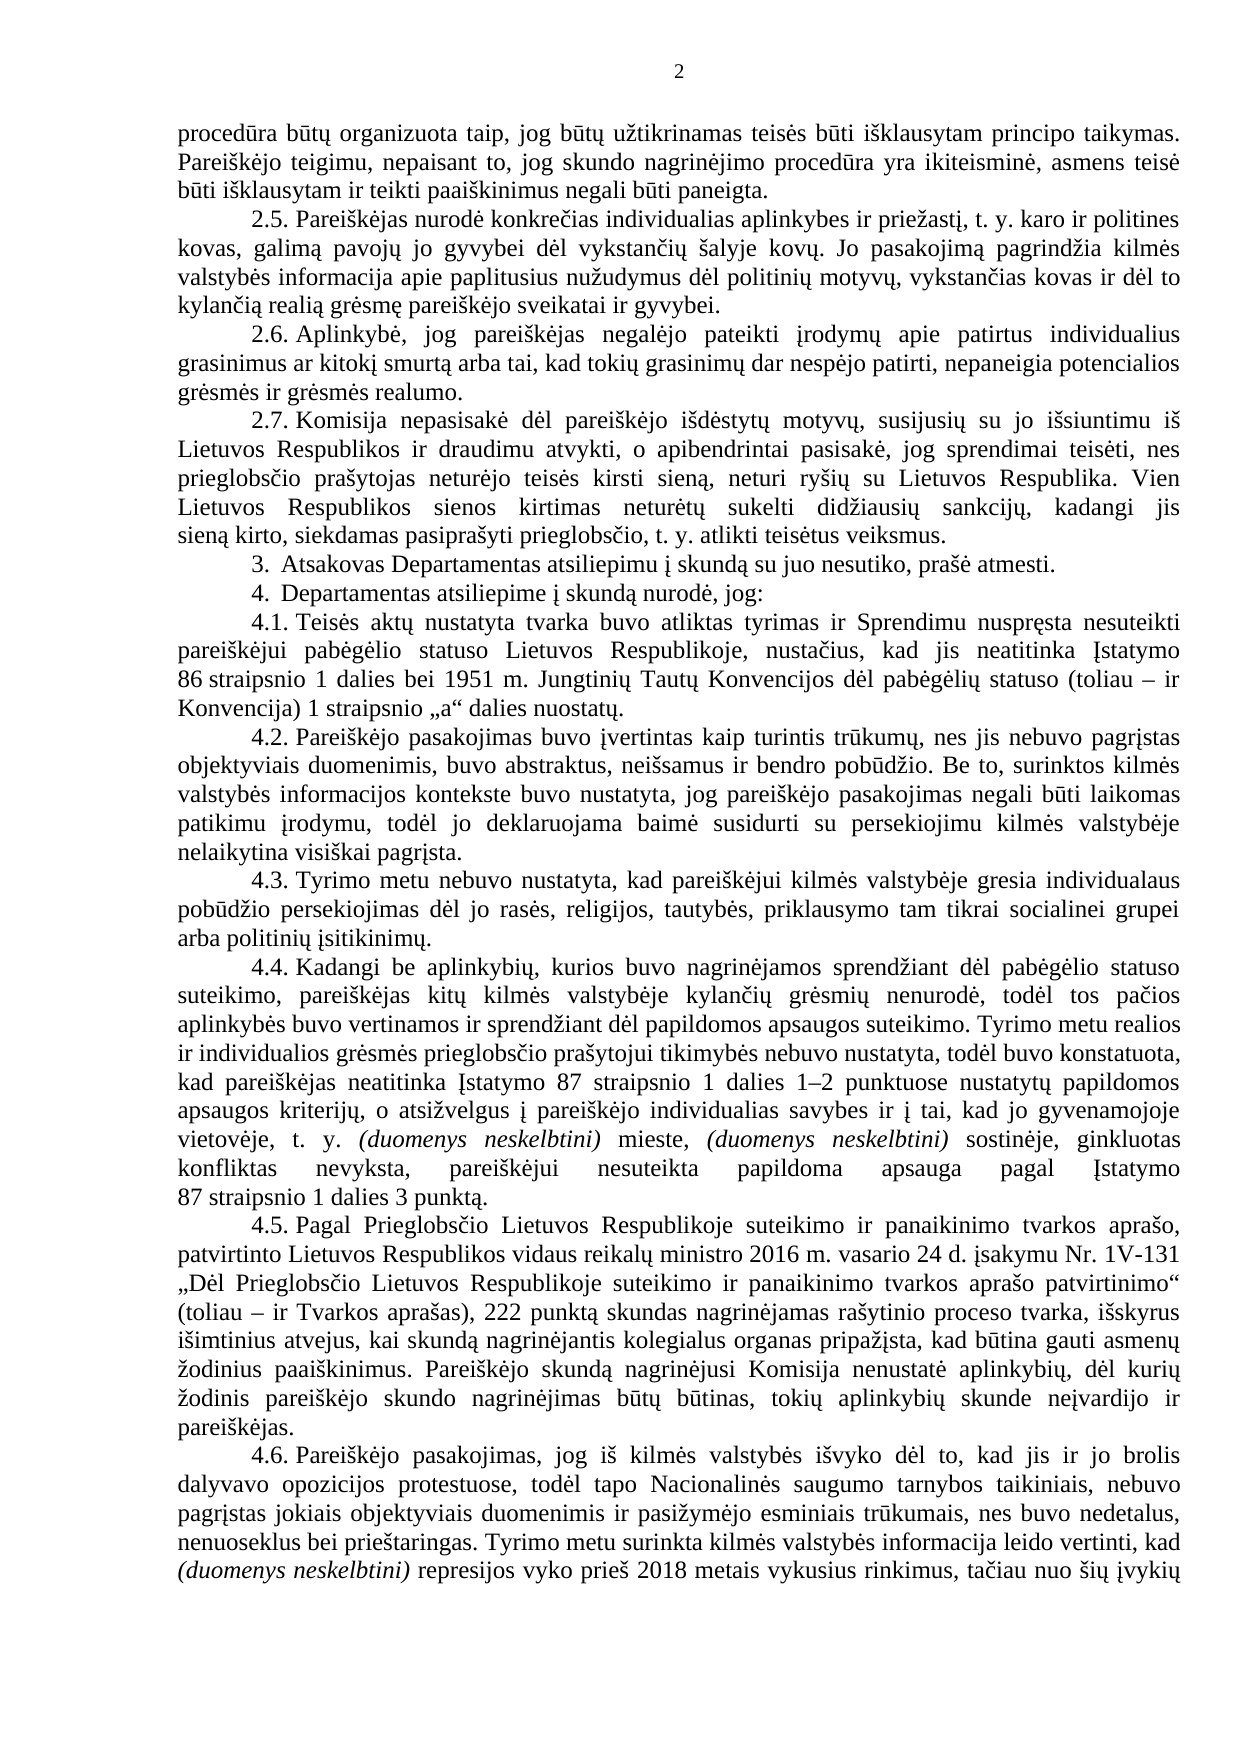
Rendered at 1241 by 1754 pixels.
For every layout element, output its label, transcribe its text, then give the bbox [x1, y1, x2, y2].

text 4.1. Teisės aktų nustatyta tvarka buvo atliktas tyrimas ir Sprendimu nuspręsta nesuteikti pareiškėjui pabėgėlio statuso Lietuvos Respublikoje, nustačius, kad jis neatitinka Įstatymo 86 straipsnio 1 dalies bei 1951 m. Jungtinių Tautų Konvencijos dėl pabėgėlių statuso (toliau – ir Konvencija) 1 straipsnio „a“ dalies nuostatų. [177, 607, 1181, 722]
text 4.2. Pareiškėjo pasakojimas buvo įvertintas kaip turintis trūkumų, nes jis nebuvo pagrįstas objektyviais duomenimis, buvo abstraktus, neišsamus ir bendro pobūdžio. Be to, surinktos kilmės valstybės informacijos kontekste buvo nustatyta, jog pareiškėjo pasakojimas negali būti laikomas patikimu įrodymu, todėl jo deklaruojama baimė susidurti su persekiojimu kilmės valstybėje nelaikytina visiškai pagrįsta. [177, 722, 1181, 866]
text 4.5. Pagal Prieglobsčio Lietuvos Respublikoje suteikimo ir panaikinimo tvarkos aprašo, patvirtinto Lietuvos Respublikos vidaus reikalų ministro 2016 m. vasario 24 d. įsakymu Nr. 1V-131 „Dėl Prieglobsčio Lietuvos Respublikoje suteikimo ir panaikinimo tvarkos aprašo patvirtinimo“ (toliau – ir Tvarkos aprašas), 222 punktą skundas nagrinėjamas rašytinio proceso tvarka, išskyrus išimtinius atvejus, kai skundą nagrinėjantis kolegialus organas pripažįsta, kad būtina gauti asmenų žodinius paaiškinimus. Pareiškėjo skundą nagrinėjusi Komisija nenustatė aplinkybių, dėl kurių žodinis pareiškėjo skundo nagrinėjimas būtų būtinas, tokių aplinkybių skunde neįvardijo ir pareiškėjas. [177, 1211, 1181, 1441]
text 2.7. Komisija nepasisakė dėl pareiškėjo išdėstytų motyvų, susijusių su jo išsiuntimu iš Lietuvos Respublikos ir draudimu atvykti, o apibendrintai pasisakė, jog sprendimai teisėti, nes prieglobsčio prašytojas neturėjo teisės kirsti sieną, neturi ryšių su Lietuvos Respublika. Vien Lietuvos Respublikos sienos kirtimas neturėtų sukelti didžiausių sankcijų, kadangi jis sieną kirto, siekdamas pasiprašyti prieglobsčio, t. y. atlikti teisėtus veiksmus. [177, 406, 1181, 549]
text 4.4. Kadangi be aplinkybių, kurios buvo nagrinėjamos sprendžiant dėl pabėgėlio statuso suteikimo, pareiškėjas kitų kilmės valstybėje kylančių grėsmių nenurodė, todėl tos pačios aplinkybės buvo vertinamos ir sprendžiant dėl papildomos apsaugos suteikimo. Tyrimo metu realios ir individualios grėsmės prieglobsčio prašytojui tikimybės nebuvo nustatyta, todėl buvo konstatuota, kad pareiškėjas neatitinka Įstatymo 87 straipsnio 1 dalies 1–2 punktuose nustatytų papildomos apsaugos kriterijų, o atsižvelgus į pareiškėjo individualias savybes ir į tai, kad jo gyvenamojoje vietovėje, t. y. (duomenys neskelbtini) mieste, (duomenys neskelbtini) sostinėje, ginkluotas konfliktas nevyksta, pareiškėjui nesuteikta papildoma apsauga pagal Įstatymo 87 straipsnio 1 dalies 3 punktą. [177, 952, 1181, 1211]
text 2.5. Pareiškėjas nurodė konkrečias individualias aplinkybes ir priežastį, t. y. karo ir politines kovas, galimą pavojų jo gyvybei dėl vykstančių šalyje kovų. Jo pasakojimą pagrindžia kilmės valstybės informacija apie paplitusius nužudymus dėl politinių motyvų, vykstančias kovas ir dėl to kylančią realią grėsmę pareiškėjo sveikatai ir gyvybei. [177, 204, 1181, 319]
text procedūra būtų organizuota taip, jog būtų užtikrinamas teisės būti išklausytam principo taikymas. Pareiškėjo teigimu, nepaisant to, jog skundo nagrinėjimo procedūra yra ikiteisminė, asmens teisė būti išklausytam ir teikti paaiškinimus negali būti paneigta. [177, 118, 1181, 204]
text 4.6. Pareiškėjo pasakojimas, jog iš kilmės valstybės išvyko dėl to, kad jis ir jo brolis dalyvavo opozicijos protestuose, todėl tapo Nacionalinės saugumo tarnybos taikiniais, nebuvo pagrįstas jokiais objektyviais duomenimis ir pasižymėjo esminiais trūkumais, nes buvo nedetalus, nenuoseklus bei prieštaringas. Tyrimo metu surinkta kilmės valstybės informacija leido vertinti, kad (duomenys neskelbtini) represijos vyko prieš 2018 metais vykusius rinkimus, tačiau nuo šių įvykių [177, 1441, 1181, 1584]
text 3. Atsakovas Departamentas atsiliepimu į skundą su juo nesutiko, prašė atmesti. [177, 549, 1181, 578]
text 2.6. Aplinkybė, jog pareiškėjas negalėjo pateikti įrodymų apie patirtus individualius grasinimus ar kitokį smurtą arba tai, kad tokių grasinimų dar nespėjo patirti, nepaneigia potencialios grėsmės ir grėsmės realumo. [177, 319, 1181, 406]
text 4.3. Tyrimo metu nebuvo nustatyta, kad pareiškėjui kilmės valstybėje gresia individualaus pobūdžio persekiojimas dėl jo rasės, religijos, tautybės, priklausymo tam tikrai socialinei grupei arba politinių įsitikinimų. [177, 866, 1181, 952]
text 4. Departamentas atsiliepime į skundą nurodė, jog: [177, 578, 1181, 607]
